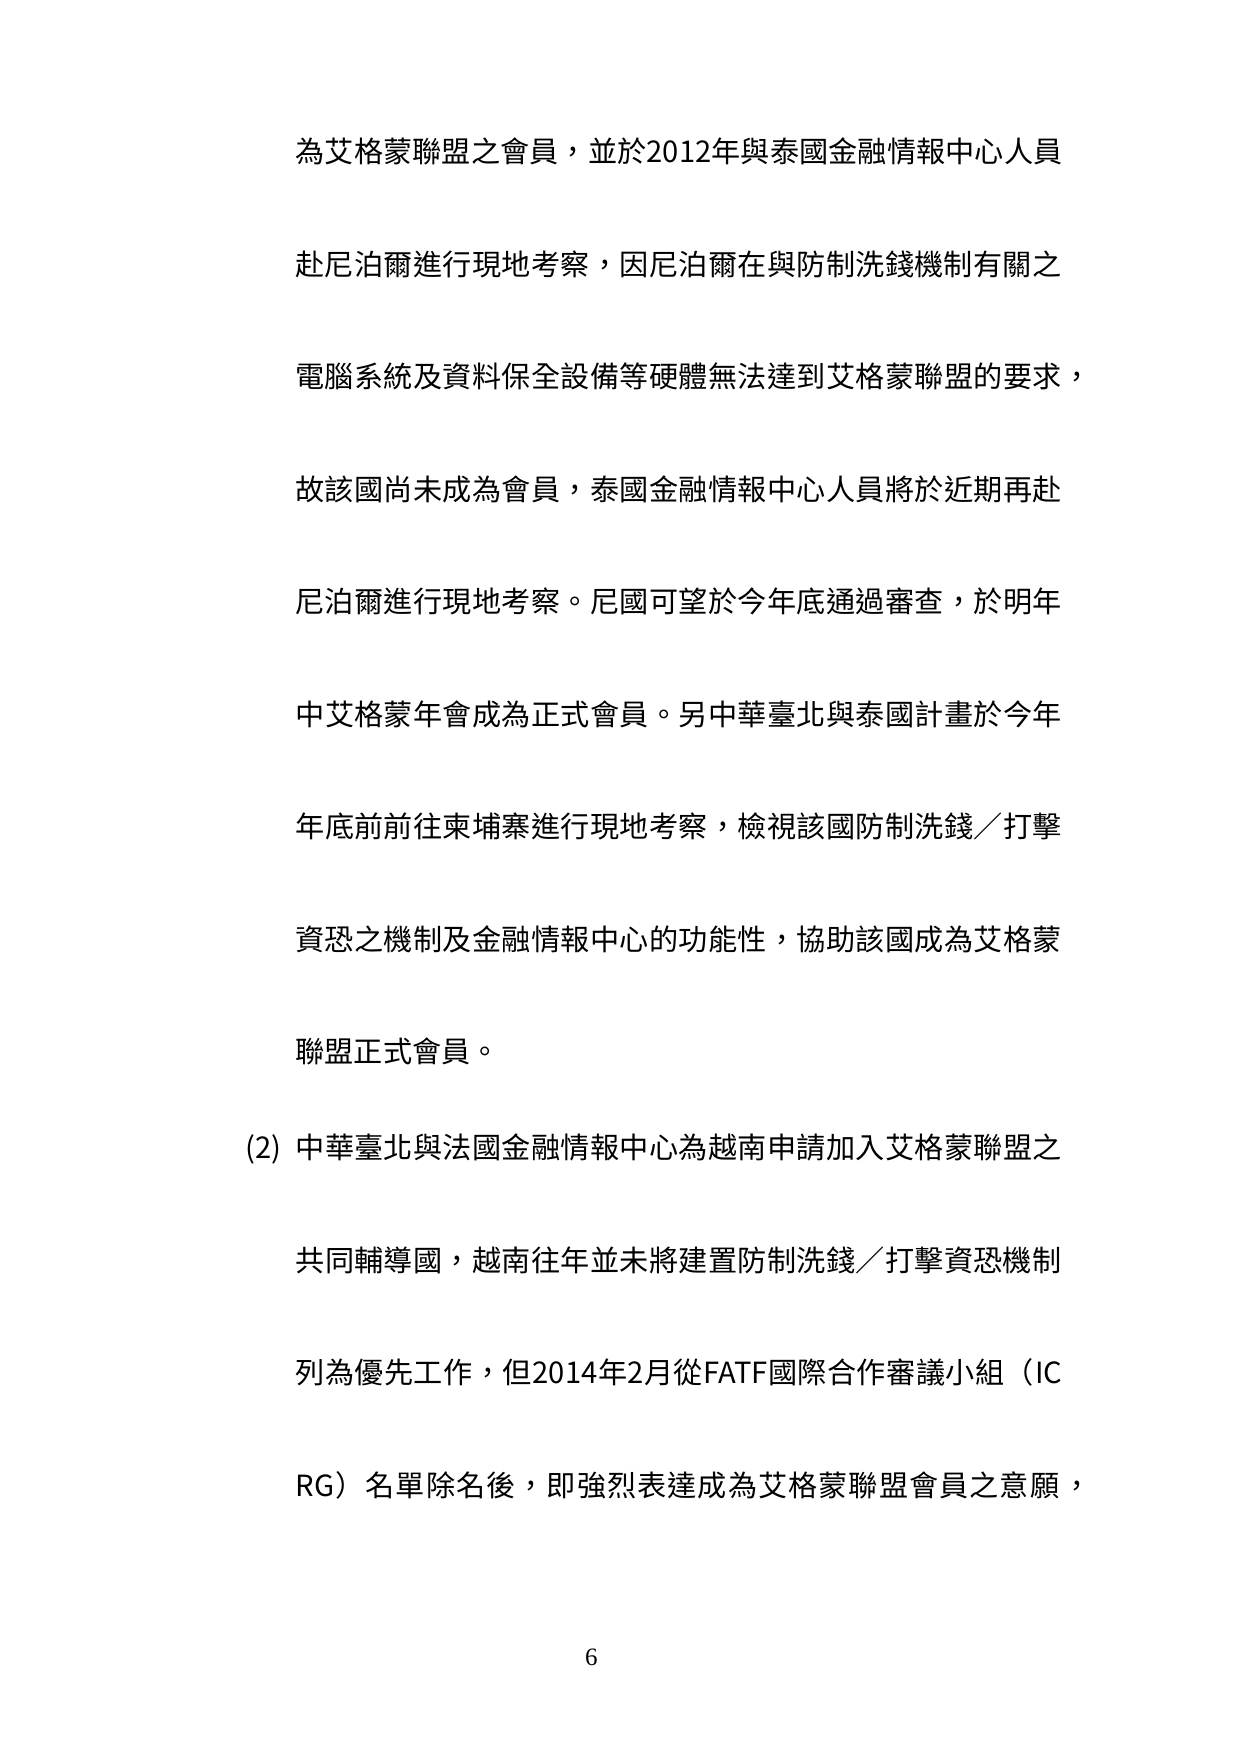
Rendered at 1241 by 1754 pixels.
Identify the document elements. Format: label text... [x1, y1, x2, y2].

list 中華臺北與泰國金融情報中心目前正輔導尼泊爾及柬埔寨成為艾格蒙聯盟之會員，並於2012年與泰國金融情報中心人員赴尼泊爾進行現地考察，因尼泊爾在與防制洗錢機制有關之電腦系統及資料保全設備等硬體無法達到艾格蒙聯盟的要求，故該國尚未成為會員，泰國金融情報中心人員將於近期再赴尼泊爾進行現地考察。尼國可望於今年底通過審查，於明年中艾格蒙年會成為正式會員。另中華臺北與泰國計畫於今年年底前前往柬埔寨進行現地考察，檢視該國防制洗錢／打擊資恐之機制及金融情報中心的功能性，協助該國成為艾格蒙聯盟正式會員。 [245, 112, 1062, 1087]
list 中華臺北與法國金融情報中心為越南申請加入艾格蒙聯盟之共同輔導國，越南往年並未將建置防制洗錢／打擊資恐機制列為優先工作，但2014年2月從FATF國際合作審議小組（ICRG）名單除名後，即強烈表達成為艾格蒙聯盟會員之意願，並向中華臺北及法國尋求教育訓練之援助，尤其是建立功能性金融情報中心相關之訓練，因此，中華臺北與法國決定於今年9月間在越南河內舉行為期一週之訓練，也藉此機會檢視越南防制洗錢／打擊資恐之相關法規是否健全，以協助該國符合艾格蒙聯盟會員資格之要求。 [245, 1108, 1062, 1521]
